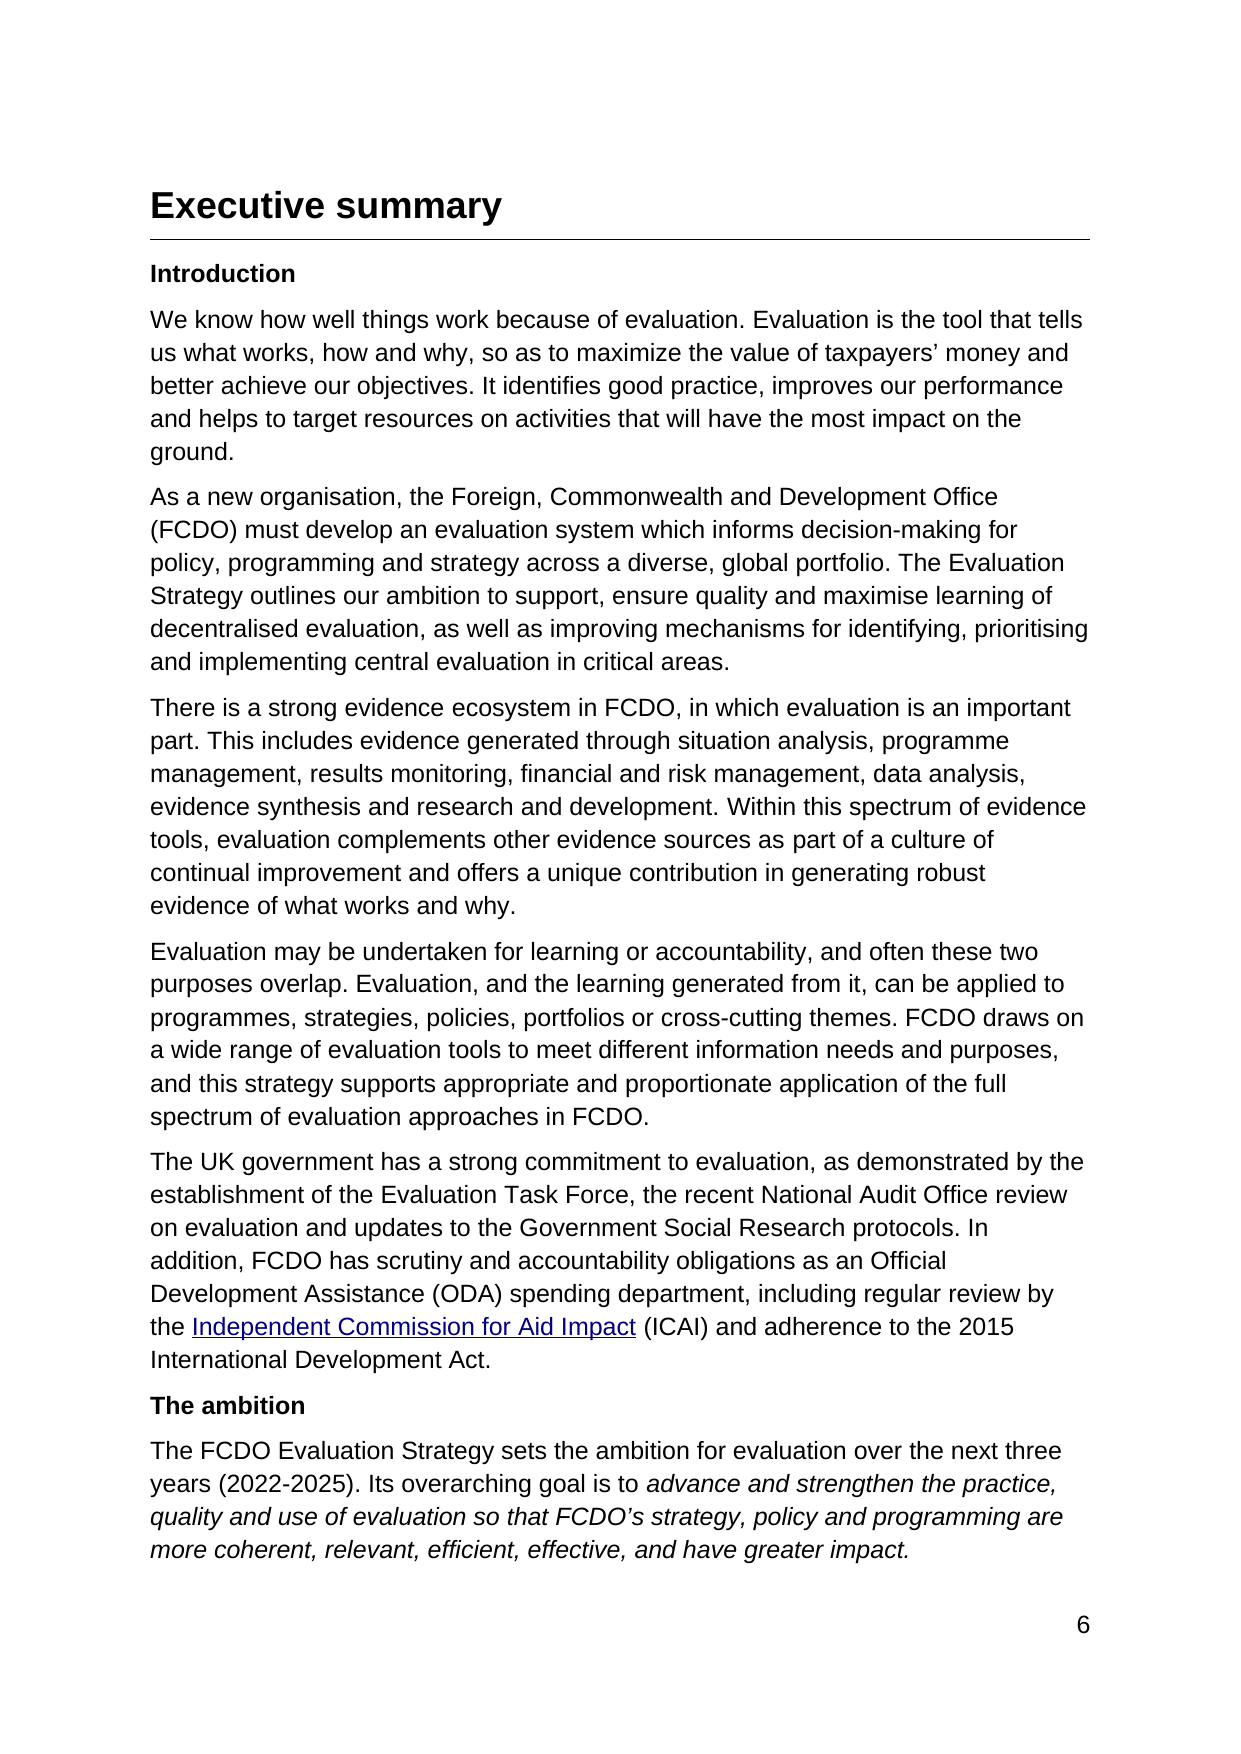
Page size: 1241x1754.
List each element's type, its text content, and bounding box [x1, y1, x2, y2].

text The ambition [150, 1391, 1090, 1419]
text As a new organisation, the Foreign, Commonwealth and Development Office (FCDO) must develop an evaluation system which informs decision-making for policy, programming and strategy across a diverse, global portfolio. The Evaluation Strategy outlines our ambition to support, ensure quality and maximise learning of decentralised evaluation, as well as improving mechanisms for identifying, prioritising and implementing central evaluation in critical areas. [150, 482, 1090, 676]
text We know how well things work because of evaluation. Evaluation is the tool that tells us what works, how and why, so as to maximize the value of taxpayers’ money and better achieve our objectives. It identifies good practice, improves our performance and helps to target resources on activities that will have the most impact on the ground. [150, 304, 1090, 465]
text The UK government has a strong commitment to evaluation, as demonstrated by the establishment of the Evaluation Task Force, the recent National Audit Office review on evaluation and updates to the Government Social Research protocols. In addition, FCDO has scrutiny and accountability obligations as an Official Development Assistance (ODA) spending department, including regular review by the Independent Commission for Aid Impact (ICAI) and adherence to the 2015 International Development Act. [150, 1147, 1090, 1374]
text Evaluation may be undertaken for learning or accountability, and often these two purposes overlap. Evaluation, and the learning generated from it, can be applied to programmes, strategies, policies, portfolios or cross-cutting themes. FCDO draws on a wide range of evaluation tools to meet different information needs and purposes, and this strategy supports appropriate and proportionate application of the full spectrum of evaluation approaches in FCDO. [150, 936, 1090, 1130]
text There is a strong evidence ecosystem in FCDO, in which evaluation is an important part. This includes evidence generated through situation analysis, programme management, results monitoring, financial and risk management, data analysis, evidence synthesis and research and development. Within this spectrum of evidence tools, evaluation complements other evidence sources as part of a culture of continual improvement and offers a unique contribution in generating robust evidence of what works and why. [150, 693, 1090, 920]
subtitle Executive summary [150, 183, 1090, 239]
text Introduction [150, 259, 1090, 288]
text The FCDO Evaluation Strategy sets the ambition for evaluation over the next three years (2022-2025). Its overarching goal is to advance and strengthen the practice, quality and use of evaluation so that FCDO’s strategy, policy and programming are more coherent, relevant, efficient, effective, and have greater impact. [150, 1436, 1090, 1564]
